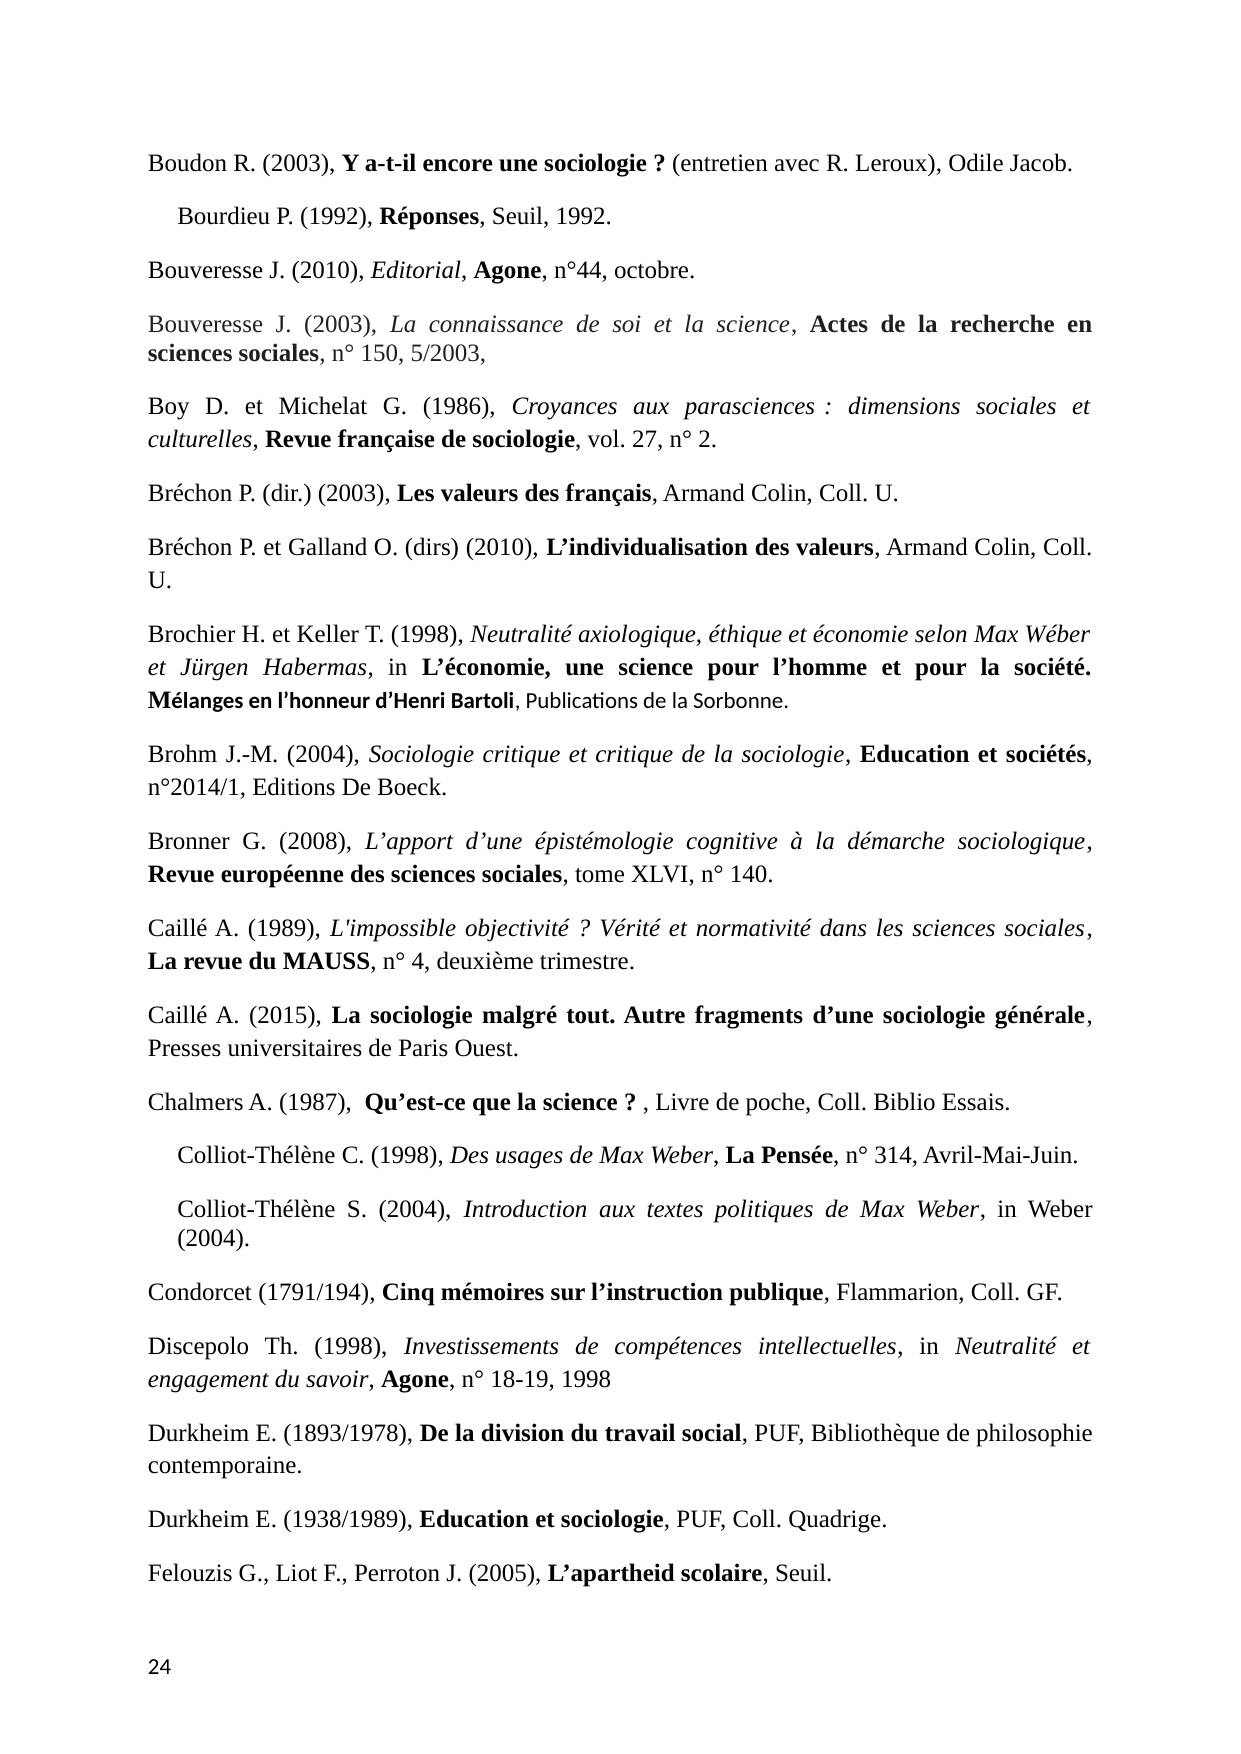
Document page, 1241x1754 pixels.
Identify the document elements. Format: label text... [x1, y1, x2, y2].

text Condorcet (1791/194), Cinq mémoires sur l’instruction publique, Flammarion, Coll. GF. [148, 1277, 1093, 1306]
text Boudon R. (2003), Y a-t-il encore une sociologie ? (entretien avec R. Leroux), Odile Jacob. [148, 148, 1093, 176]
text Discepolo Th. (1998), Investissements de compétences intellectuelles, in Neutralité et engagement du savoir, Agone, n° 18-19, 1998 [148, 1331, 1093, 1392]
text Durkheim E. (1893/1978), De la division du travail social, PUF, Bibliothèque de philosophie contemporaine. [148, 1418, 1093, 1479]
text Bouveresse J. (2010), Editorial, Agone, n°44, octobre. [148, 255, 1093, 284]
text Bronner G. (2008), L’apport d’une épistémologie cognitive à la démarche sociologique, Revue européenne des sciences sociales, tome XLVI, n° 140. [148, 826, 1093, 888]
text Bréchon P. (dir.) (2003), Les valeurs des français, Armand Colin, Coll. U. [148, 478, 1093, 507]
text Chalmers A. (1987), Qu’est-ce que la science ? , Livre de poche, Coll. Biblio Essais. [148, 1087, 1093, 1116]
text Caillé A. (2015), La sociologie malgré tout. Autre fragments d’une sociologie générale, Presses universitaires de Paris Ouest. [148, 1000, 1093, 1062]
text Bouveresse J. (2003), La connaissance de soi et la science, Actes de la recherche en sciences sociales, n° 150, 5/2003, [148, 309, 1093, 366]
text Durkheim E. (1938/1989), Education et sociologie, PUF, Coll. Quadrige. [148, 1504, 1093, 1533]
text Brohm J.-M. (2004), Sociologie critique et critique de la sociologie, Education et sociétés, n°2014/1, Editions De Boeck. [148, 739, 1093, 801]
text Colliot-Thélène C. (1998), Des usages de Max Weber, La Pensée, n° 314, Avril-Mai-Juin. [177, 1141, 1093, 1169]
text Felouzis G., Liot F., Perroton J. (2005), L’apartheid scolaire, Seuil. [148, 1558, 1093, 1587]
text Colliot-Thélène S. (2004), Introduction aux textes politiques de Max Weber, in Weber (2004). [177, 1194, 1093, 1252]
text Brochier H. et Keller T. (1998), Neutralité axiologique, éthique et économie selon Max Wéber et Jürgen Habermas, in L’économie, une science pour l’homme et pour la société. Mélanges en l’honneur d’Henri Bartoli, Publications de la Sorbonne. [148, 619, 1093, 714]
text Boy D. et Michelat G. (1986), Croyances aux parasciences : dimensions sociales et culturelles, Revue française de sociologie, vol. 27, n° 2. [148, 391, 1093, 453]
text Bréchon P. et Galland O. (dirs) (2010), L’individualisation des valeurs, Armand Colin, Coll. U. [148, 532, 1093, 594]
text Caillé A. (1989), L'impossible objectivité ? Vérité et normativité dans les sciences sociales, La revue du MAUSS, n° 4, deuxième trimestre. [148, 913, 1093, 975]
text Bourdieu P. (1992), Réponses, Seuil, 1992. [177, 201, 1093, 230]
